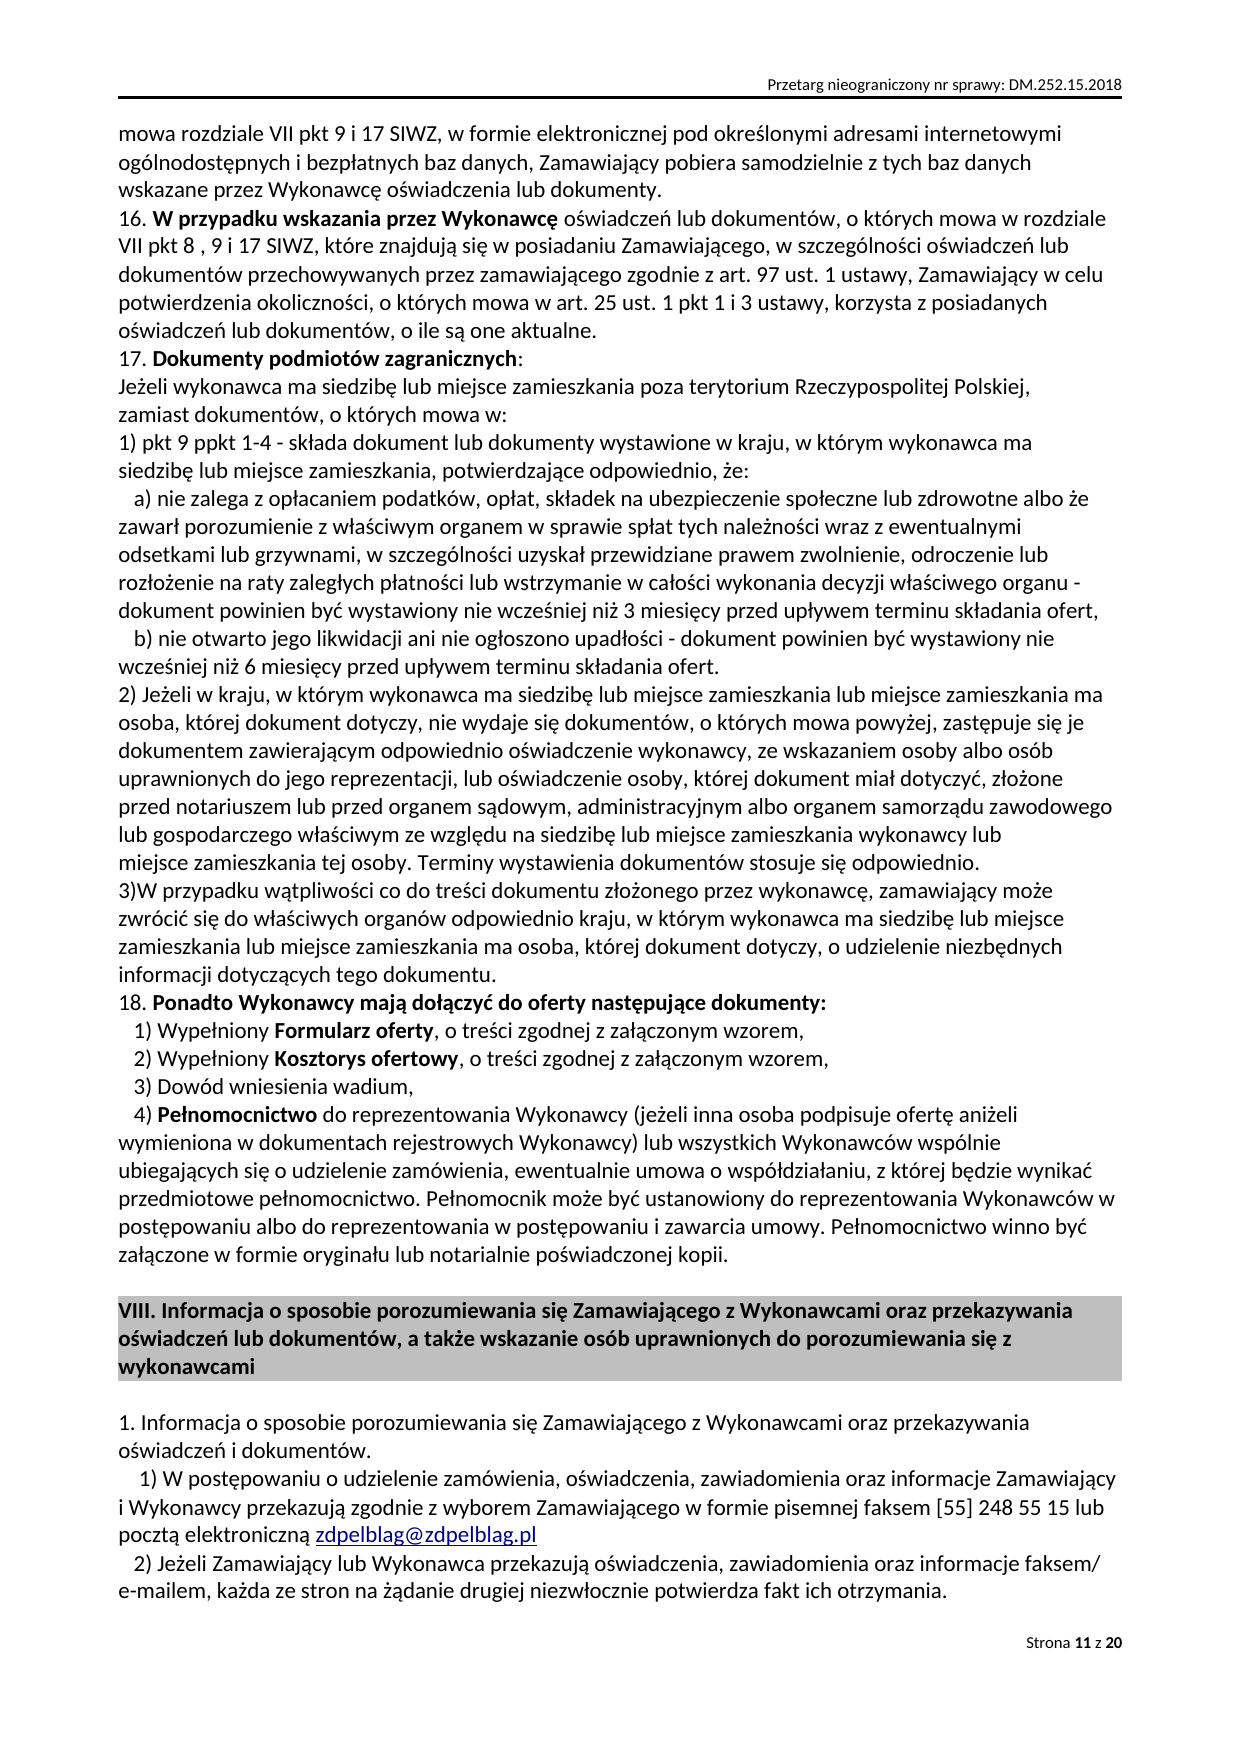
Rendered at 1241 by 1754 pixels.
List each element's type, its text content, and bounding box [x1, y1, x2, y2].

text 1) pkt 9 ppkt 1-4 - składa dokument lub dokumenty wystawione w kraju, w którym wykonawca ma [118, 428, 1122, 456]
text 17. Dokumenty podmiotów zagranicznych: [118, 344, 1122, 372]
text mowa rozdziale VII pkt 9 i 17 SIWZ, w formie elektronicznej pod określonymi adresami internetowymi ogólnodostępnych i bezpłatnych baz danych, Zamawiający pobiera samodzielnie z tych baz danych wskazane przez Wykonawcę oświadczenia lub dokumenty. [118, 119, 1122, 204]
text zamiast dokumentów, o których mowa w: [118, 400, 1122, 428]
text 3)W przypadku wątpliwości co do treści dokumentu złożonego przez wykonawcę, zamawiający może zwrócić się do właściwych organów odpowiednio kraju, w którym wykonawca ma siedzibę lub miejsce zamieszkania lub miejsce zamieszkania ma osoba, której dokument dotyczy, o udzielenie niezbędnych informacji dotyczących tego dokumentu. [118, 876, 1122, 988]
text 4) Pełnomocnictwo do reprezentowania Wykonawcy (jeżeli inna osoba podpisuje ofertę aniżeli [118, 1100, 1122, 1128]
text 1. Informacja o sposobie porozumiewania się Zamawiającego z Wykonawcami oraz przekazywania oświadczeń i dokumentów. [118, 1408, 1122, 1464]
text siedzibę lub miejsce zamieszkania, potwierdzające odpowiednio, że: [118, 456, 1122, 484]
text 1) Wypełniony Formularz oferty, o treści zgodnej z załączonym wzorem, [118, 1016, 1122, 1044]
text b) nie otwarto jego likwidacji ani nie ogłoszono upadłości - dokument powinien być wystawiony nie wcześniej niż 6 miesięcy przed upływem terminu składania ofert. [118, 624, 1122, 680]
text 2) Jeżeli Zamawiający lub Wykonawca przekazują oświadczenia, zawiadomienia oraz informacje faksem/ e-mailem, każda ze stron na żądanie drugiej niezwłocznie potwierdza fakt ich otrzymania. [118, 1549, 1122, 1605]
text 3) Dowód wniesienia wadium, [118, 1072, 1122, 1100]
text 2) Wypełniony Kosztorys ofertowy, o treści zgodnej z załączonym wzorem, [118, 1044, 1122, 1072]
text a) nie zalega z opłacaniem podatków, opłat, składek na ubezpieczenie społeczne lub zdrowotne albo że zawarł porozumienie z właściwym organem w sprawie spłat tych należności wraz z ewentualnymi odsetkami lub grzywnami, w szczególności uzyskał przewidziane prawem zwolnienie, odroczenie lub rozłożenie na raty zaległych płatności lub wstrzymanie w całości wykonania decyzji właściwego organu - dokument powinien być wystawiony nie wcześniej niż 3 miesięcy przed upływem terminu składania ofert, [118, 484, 1122, 624]
text VIII. Informacja o sposobie porozumiewania się Zamawiającego z Wykonawcami oraz przekazywania oświadczeń lub dokumentów, a także wskazanie osób uprawnionych do porozumiewania się z wykonawcami [118, 1296, 1122, 1381]
text wymieniona w dokumentach rejestrowych Wykonawcy) lub wszystkich Wykonawców wspólnie ubiegających się o udzielenie zamówienia, ewentualnie umowa o współdziałaniu, z której będzie wynikać przedmiotowe pełnomocnictwo. Pełnomocnik może być ustanowiony do reprezentowania Wykonawców w postępowaniu albo do reprezentowania w postępowaniu i zawarcia umowy. Pełnomocnictwo winno być załączone w formie oryginału lub notarialnie poświadczonej kopii. [118, 1128, 1122, 1268]
text 16. W przypadku wskazania przez Wykonawcę oświadczeń lub dokumentów, o których mowa w rozdziale VII pkt 8 , 9 i 17 SIWZ, które znajdują się w posiadaniu Zamawiającego, w szczególności oświadczeń lub dokumentów przechowywanych przez zamawiającego zgodnie z art. 97 ust. 1 ustawy, Zamawiający w celu potwierdzenia okoliczności, o których mowa w art. 25 ust. 1 pkt 1 i 3 ustawy, korzysta z posiadanych oświadczeń lub dokumentów, o ile są one aktualne. [118, 204, 1122, 344]
text 18. Ponadto Wykonawcy mają dołączyć do oferty następujące dokumenty: [118, 988, 1122, 1016]
text miejsce zamieszkania tej osoby. Terminy wystawienia dokumentów stosuje się odpowiednio. [118, 848, 1122, 876]
text 1) W postępowaniu o udzielenie zamówienia, oświadczenia, zawiadomienia oraz informacje Zamawiający i Wykonawcy przekazują zgodnie z wyborem Zamawiającego w formie pisemnej faksem [55] 248 55 15 lub pocztą elektroniczną zdpelblag@zdpelblag.pl [118, 1464, 1122, 1549]
text 2) Jeżeli w kraju, w którym wykonawca ma siedzibę lub miejsce zamieszkania lub miejsce zamieszkania ma osoba, której dokument dotyczy, nie wydaje się dokumentów, o których mowa powyżej, zastępuje się je dokumentem zawierającym odpowiednio oświadczenie wykonawcy, ze wskazaniem osoby albo osób uprawnionych do jego reprezentacji, lub oświadczenie osoby, której dokument miał dotyczyć, złożone przed notariuszem lub przed organem sądowym, administracyjnym albo organem samorządu zawodowego lub gospodarczego właściwym ze względu na siedzibę lub miejsce zamieszkania wykonawcy lub [118, 680, 1122, 848]
text Jeżeli wykonawca ma siedzibę lub miejsce zamieszkania poza terytorium Rzeczypospolitej Polskiej, [118, 372, 1122, 400]
